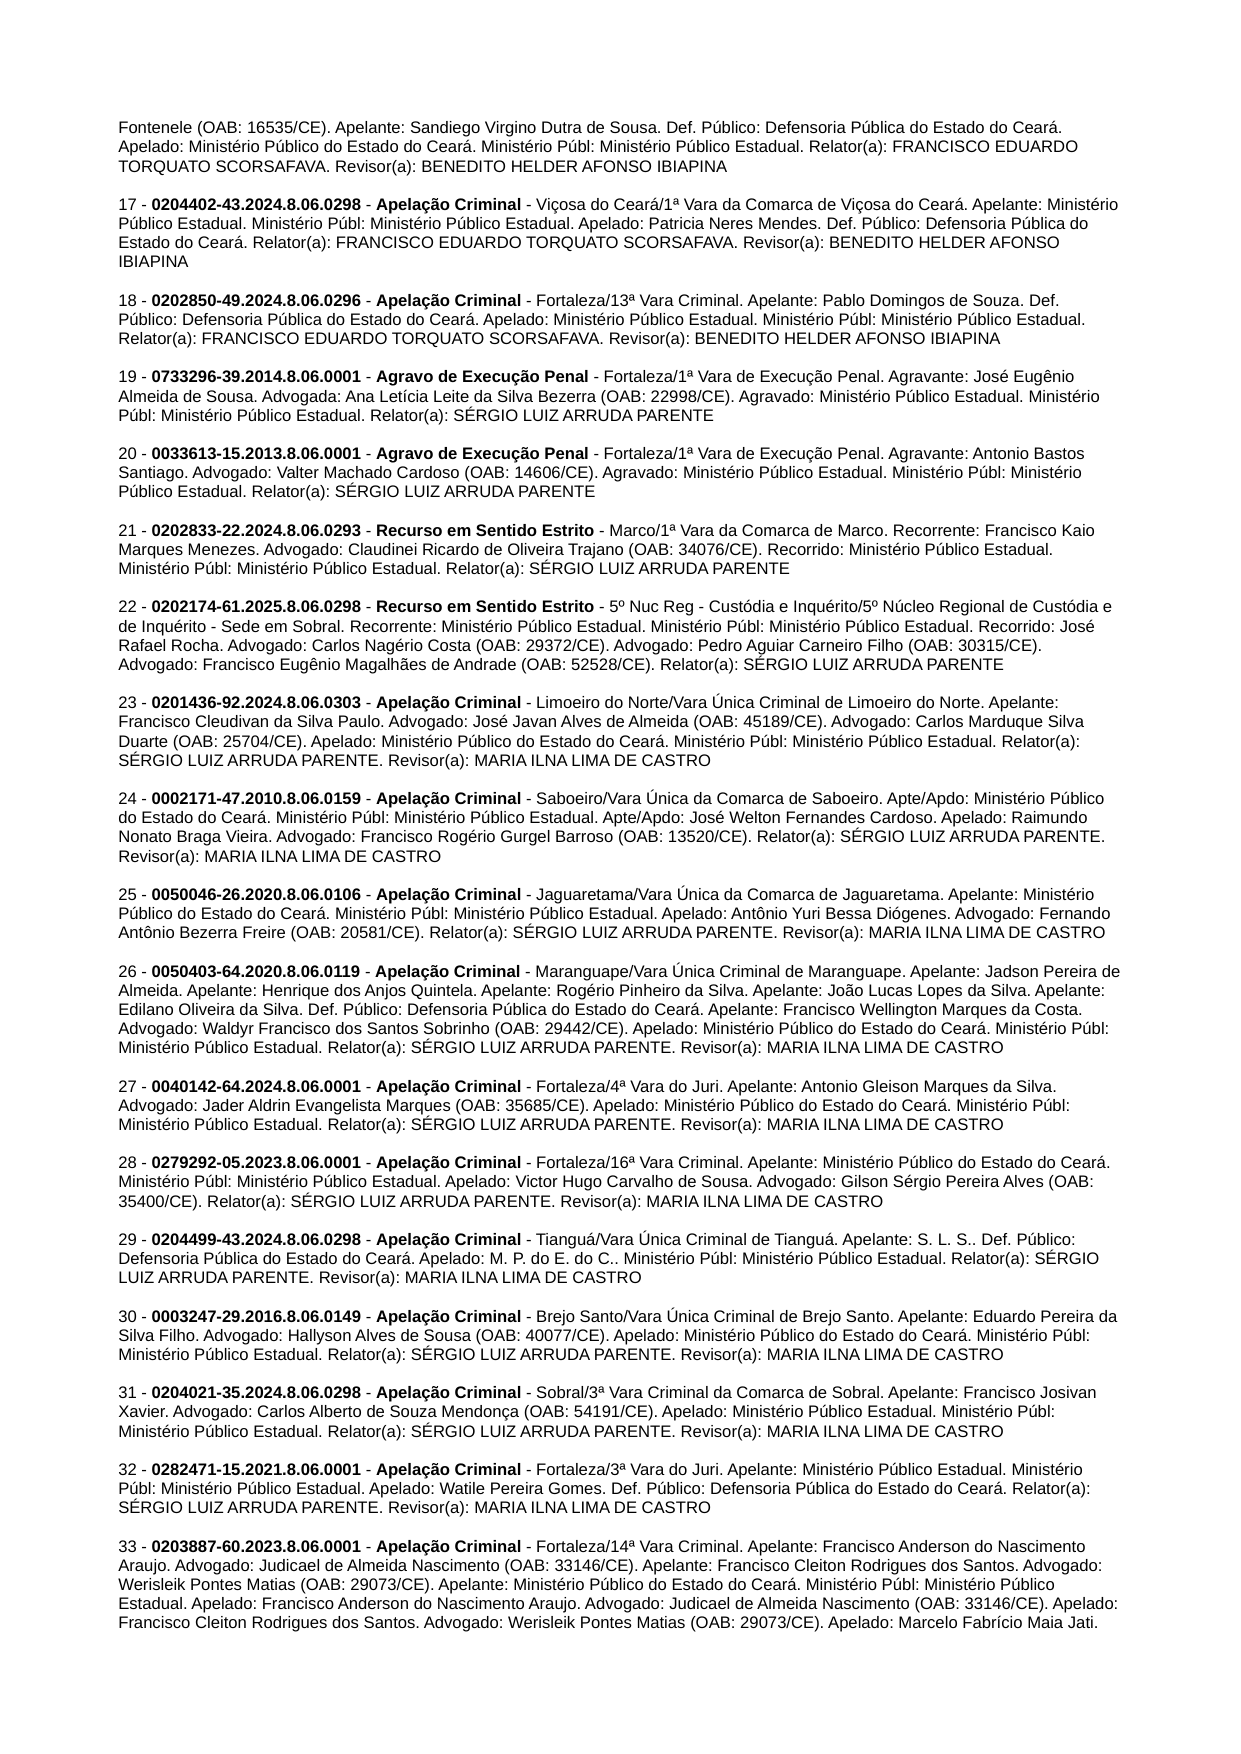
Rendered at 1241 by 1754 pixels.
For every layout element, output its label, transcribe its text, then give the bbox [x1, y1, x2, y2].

text 20 - 0033613-15.2013.8.06.0001 - Agravo de Execução Penal - Fortaleza/1ª Vara de Execução Penal. Agravante: Antonio Bastos Santiago. Advogado: Valter Machado Cardoso (OAB: 14606/CE). Agravado: Ministério Público Estadual. Ministério Públ: Ministério Público Estadual. Relator(a): SÉRGIO LUIZ ARRUDA PARENTE [118, 444, 1122, 501]
text 26 - 0050403-64.2020.8.06.0119 - Apelação Criminal - Maranguape/Vara Única Criminal de Maranguape. Apelante: Jadson Pereira de Almeida. Apelante: Henrique dos Anjos Quintela. Apelante: Rogério Pinheiro da Silva. Apelante: João Lucas Lopes da Silva. Apelante: Edilano Oliveira da Silva. Def. Público: Defensoria Pública do Estado do Ceará. Apelante: Francisco Wellington Marques da Costa. Advogado: Waldyr Francisco dos Santos Sobrinho (OAB: 29442/CE). Apelado: Ministério Público do Estado do Ceará. Ministério Públ: Ministério Público Estadual. Relator(a): SÉRGIO LUIZ ARRUDA PARENTE. Revisor(a): MARIA ILNA LIMA DE CASTRO [118, 961, 1122, 1057]
text 29 - 0204499-43.2024.8.06.0298 - Apelação Criminal - Tianguá/Vara Única Criminal de Tianguá. Apelante: S. L. S.. Def. Público: Defensoria Pública do Estado do Ceará. Apelado: M. P. do E. do C.. Ministério Públ: Ministério Público Estadual. Relator(a): SÉRGIO LUIZ ARRUDA PARENTE. Revisor(a): MARIA ILNA LIMA DE CASTRO [118, 1230, 1122, 1287]
text 19 - 0733296-39.2014.8.06.0001 - Agravo de Execução Penal - Fortaleza/1ª Vara de Execução Penal. Agravante: José Eugênio Almeida de Sousa. Advogada: Ana Letícia Leite da Silva Bezerra (OAB: 22998/CE). Agravado: Ministério Público Estadual. Ministério Públ: Ministério Público Estadual. Relator(a): SÉRGIO LUIZ ARRUDA PARENTE [118, 367, 1122, 425]
text 32 - 0282471-15.2021.8.06.0001 - Apelação Criminal - Fortaleza/3ª Vara do Juri. Apelante: Ministério Público Estadual. Ministério Públ: Ministério Público Estadual. Apelado: Watile Pereira Gomes. Def. Público: Defensoria Pública do Estado do Ceará. Relator(a): SÉRGIO LUIZ ARRUDA PARENTE. Revisor(a): MARIA ILNA LIMA DE CASTRO [118, 1460, 1122, 1517]
text 33 - 0203887-60.2023.8.06.0001 - Apelação Criminal - Fortaleza/14ª Vara Criminal. Apelante: Francisco Anderson do Nascimento Araujo. Advogado: Judicael de Almeida Nascimento (OAB: 33146/CE). Apelante: Francisco Cleiton Rodrigues dos Santos. Advogado: Werisleik Pontes Matias (OAB: 29073/CE). Apelante: Ministério Público do Estado do Ceará. Ministério Públ: Ministério Público Estadual. Apelado: Francisco Anderson do Nascimento Araujo. Advogado: Judicael de Almeida Nascimento (OAB: 33146/CE). Apelado: Francisco Cleiton Rodrigues dos Santos. Advogado: Werisleik Pontes Matias (OAB: 29073/CE). Apelado: Marcelo Fabrício Maia Jati. [118, 1536, 1122, 1632]
text 21 - 0202833-22.2024.8.06.0293 - Recurso em Sentido Estrito - Marco/1ª Vara da Comarca de Marco. Recorrente: Francisco Kaio Marques Menezes. Advogado: Claudinei Ricardo de Oliveira Trajano (OAB: 34076/CE). Recorrido: Ministério Público Estadual. Ministério Públ: Ministério Público Estadual. Relator(a): SÉRGIO LUIZ ARRUDA PARENTE [118, 521, 1122, 578]
text 27 - 0040142-64.2024.8.06.0001 - Apelação Criminal - Fortaleza/4ª Vara do Juri. Apelante: Antonio Gleison Marques da Silva. Advogado: Jader Aldrin Evangelista Marques (OAB: 35685/CE). Apelado: Ministério Público do Estado do Ceará. Ministério Públ: Ministério Público Estadual. Relator(a): SÉRGIO LUIZ ARRUDA PARENTE. Revisor(a): MARIA ILNA LIMA DE CASTRO [118, 1076, 1122, 1134]
text 24 - 0002171-47.2010.8.06.0159 - Apelação Criminal - Saboeiro/Vara Única da Comarca de Saboeiro. Apte/Apdo: Ministério Público do Estado do Ceará. Ministério Públ: Ministério Público Estadual. Apte/Apdo: José Welton Fernandes Cardoso. Apelado: Raimundo Nonato Braga Vieira. Advogado: Francisco Rogério Gurgel Barroso (OAB: 13520/CE). Relator(a): SÉRGIO LUIZ ARRUDA PARENTE. Revisor(a): MARIA ILNA LIMA DE CASTRO [118, 789, 1122, 866]
text 31 - 0204021-35.2024.8.06.0298 - Apelação Criminal - Sobral/3ª Vara Criminal da Comarca de Sobral. Apelante: Francisco Josivan Xavier. Advogado: Carlos Alberto de Souza Mendonça (OAB: 54191/CE). Apelado: Ministério Público Estadual. Ministério Públ: Ministério Público Estadual. Relator(a): SÉRGIO LUIZ ARRUDA PARENTE. Revisor(a): MARIA ILNA LIMA DE CASTRO [118, 1383, 1122, 1441]
text 30 - 0003247-29.2016.8.06.0149 - Apelação Criminal - Brejo Santo/Vara Única Criminal de Brejo Santo. Apelante: Eduardo Pereira da Silva Filho. Advogado: Hallyson Alves de Sousa (OAB: 40077/CE). Apelado: Ministério Público do Estado do Ceará. Ministério Públ: Ministério Público Estadual. Relator(a): SÉRGIO LUIZ ARRUDA PARENTE. Revisor(a): MARIA ILNA LIMA DE CASTRO [118, 1306, 1122, 1364]
text 28 - 0279292-05.2023.8.06.0001 - Apelação Criminal - Fortaleza/16ª Vara Criminal. Apelante: Ministério Público do Estado do Ceará. Ministério Públ: Ministério Público Estadual. Apelado: Victor Hugo Carvalho de Sousa. Advogado: Gilson Sérgio Pereira Alves (OAB: 35400/CE). Relator(a): SÉRGIO LUIZ ARRUDA PARENTE. Revisor(a): MARIA ILNA LIMA DE CASTRO [118, 1153, 1122, 1211]
text Fontenele (OAB: 16535/CE). Apelante: Sandiego Virgino Dutra de Sousa. Def. Público: Defensoria Pública do Estado do Ceará. Apelado: Ministério Público do Estado do Ceará. Ministério Públ: Ministério Público Estadual. Relator(a): FRANCISCO EDUARDO TORQUATO SCORSAFAVA. Revisor(a): BENEDITO HELDER AFONSO IBIAPINA [118, 118, 1122, 176]
text 17 - 0204402-43.2024.8.06.0298 - Apelação Criminal - Viçosa do Ceará/1ª Vara da Comarca de Viçosa do Ceará. Apelante: Ministério Público Estadual. Ministério Públ: Ministério Público Estadual. Apelado: Patricia Neres Mendes. Def. Público: Defensoria Pública do Estado do Ceará. Relator(a): FRANCISCO EDUARDO TORQUATO SCORSAFAVA. Revisor(a): BENEDITO HELDER AFONSO IBIAPINA [118, 195, 1122, 271]
text 23 - 0201436-92.2024.8.06.0303 - Apelação Criminal - Limoeiro do Norte/Vara Única Criminal de Limoeiro do Norte. Apelante: Francisco Cleudivan da Silva Paulo. Advogado: José Javan Alves de Almeida (OAB: 45189/CE). Advogado: Carlos Marduque Silva Duarte (OAB: 25704/CE). Apelado: Ministério Público do Estado do Ceará. Ministério Públ: Ministério Público Estadual. Relator(a): SÉRGIO LUIZ ARRUDA PARENTE. Revisor(a): MARIA ILNA LIMA DE CASTRO [118, 693, 1122, 770]
text 25 - 0050046-26.2020.8.06.0106 - Apelação Criminal - Jaguaretama/Vara Única da Comarca de Jaguaretama. Apelante: Ministério Público do Estado do Ceará. Ministério Públ: Ministério Público Estadual. Apelado: Antônio Yuri Bessa Diógenes. Advogado: Fernando Antônio Bezerra Freire (OAB: 20581/CE). Relator(a): SÉRGIO LUIZ ARRUDA PARENTE. Revisor(a): MARIA ILNA LIMA DE CASTRO [118, 885, 1122, 942]
text 18 - 0202850-49.2024.8.06.0296 - Apelação Criminal - Fortaleza/13ª Vara Criminal. Apelante: Pablo Domingos de Souza. Def. Público: Defensoria Pública do Estado do Ceará. Apelado: Ministério Público Estadual. Ministério Públ: Ministério Público Estadual. Relator(a): FRANCISCO EDUARDO TORQUATO SCORSAFAVA. Revisor(a): BENEDITO HELDER AFONSO IBIAPINA [118, 291, 1122, 348]
text 22 - 0202174-61.2025.8.06.0298 - Recurso em Sentido Estrito - 5º Nuc Reg - Custódia e Inquérito/5º Núcleo Regional de Custódia e de Inquérito - Sede em Sobral. Recorrente: Ministério Público Estadual. Ministério Públ: Ministério Público Estadual. Recorrido: José Rafael Rocha. Advogado: Carlos Nagério Costa (OAB: 29372/CE). Advogado: Pedro Aguiar Carneiro Filho (OAB: 30315/CE). Advogado: Francisco Eugênio Magalhães de Andrade (OAB: 52528/CE). Relator(a): SÉRGIO LUIZ ARRUDA PARENTE [118, 597, 1122, 674]
